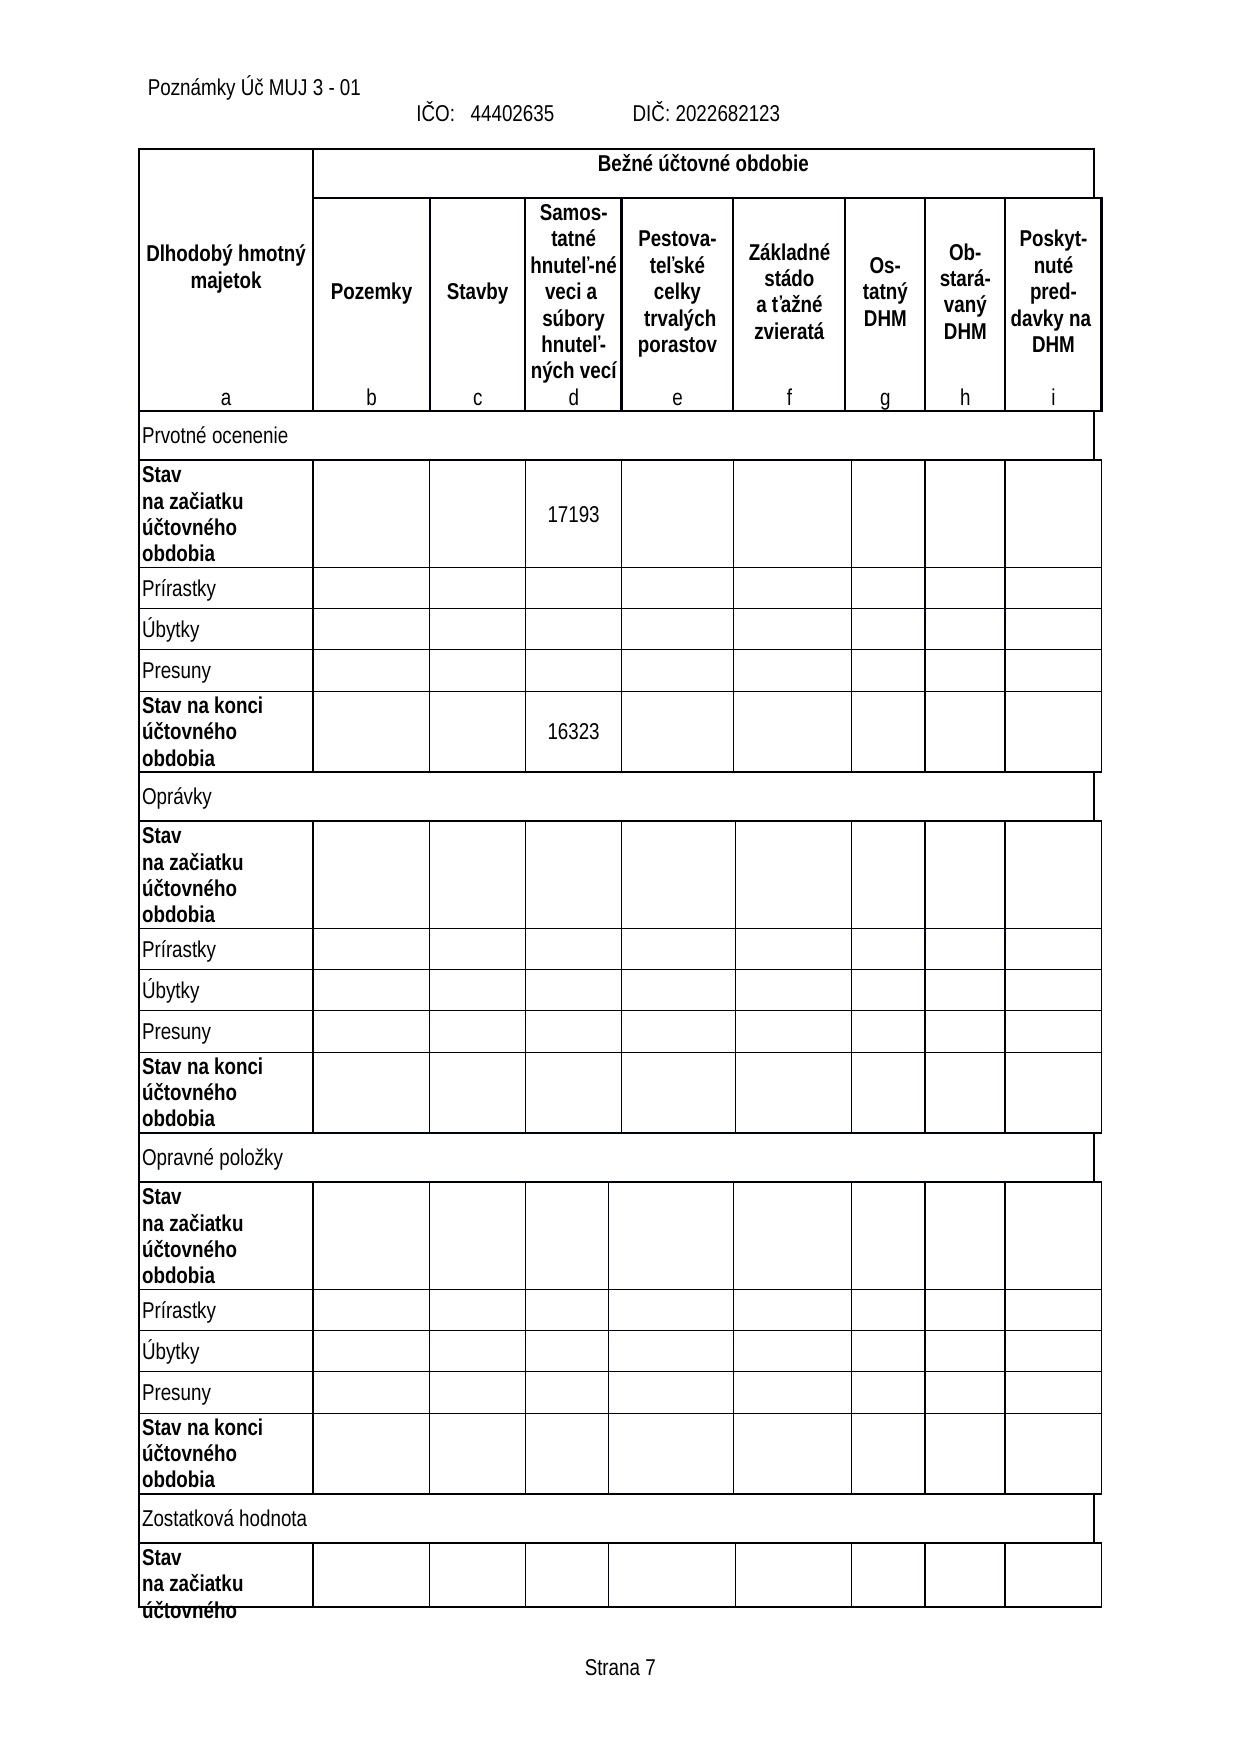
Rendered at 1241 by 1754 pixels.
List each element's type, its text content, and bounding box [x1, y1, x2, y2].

table_cell Poskyt-nuté pred-davky na DHM [1006, 199, 1100, 383]
table_cell Pozemky [314, 199, 429, 383]
table_cell [622, 1053, 735, 1132]
table_cell [852, 970, 924, 1010]
table_cell [926, 692, 1004, 771]
table_cell [926, 1183, 1004, 1288]
table_cell [314, 970, 429, 1010]
table_cell [852, 1544, 924, 1606]
table_cell [430, 929, 525, 969]
table_cell [926, 1331, 1004, 1371]
table_cell Ob-stará-vaný DHM [926, 199, 1004, 383]
table_cell [852, 1053, 924, 1132]
table_cell Stav na začiatku účtovného obdobia [140, 461, 312, 567]
table_cell [1006, 1053, 1101, 1132]
table_cell Stav na konci účtovného obdobia [140, 692, 312, 771]
table_cell Úbytky [140, 1331, 312, 1371]
table_cell Úbytky [140, 970, 312, 1010]
table_cell [1006, 609, 1101, 649]
table_cell Oprávky [140, 773, 1093, 820]
table_cell [926, 1544, 1004, 1606]
table_cell [926, 1053, 1004, 1132]
table_cell [852, 1290, 924, 1330]
table_cell [622, 609, 733, 649]
table_cell [926, 929, 1004, 969]
table_cell [430, 1544, 525, 1606]
table_header Dlhodobý hmotný majetok [140, 150, 312, 383]
table_cell [622, 1011, 735, 1052]
table_cell [734, 1183, 851, 1288]
table_cell [852, 1183, 924, 1288]
table_cell [609, 1414, 733, 1493]
table_cell [852, 461, 924, 567]
table_cell g [846, 384, 924, 410]
table_cell [852, 929, 924, 969]
table_cell [609, 1544, 735, 1606]
table_cell Prírastky [140, 568, 312, 608]
table_cell f [734, 384, 844, 410]
table_cell e [623, 384, 732, 410]
table_cell [736, 929, 851, 969]
table_cell [734, 568, 851, 608]
table_cell Opravné položky [140, 1134, 1093, 1181]
table_cell [430, 1290, 525, 1330]
table_cell [430, 692, 525, 771]
table_cell Pestova-teľské celky trvalých porastov [623, 199, 732, 383]
table_cell Základné stádo a ťažné zvieratá [734, 199, 844, 383]
table_cell [926, 1011, 1004, 1052]
table_cell [1095, 412, 1101, 459]
table_cell [926, 568, 1004, 608]
table_cell [1095, 1495, 1101, 1542]
table_cell [314, 1011, 429, 1052]
table_cell [430, 568, 525, 608]
table_cell d [526, 384, 620, 410]
table_cell [314, 1544, 429, 1606]
table_cell c [431, 384, 524, 410]
table_cell Zostatková hodnota [140, 1495, 1093, 1542]
table_cell [1006, 692, 1101, 771]
table_cell [622, 650, 733, 691]
table_cell [734, 1372, 851, 1413]
table_cell [314, 929, 429, 969]
table_cell [734, 1290, 851, 1330]
table_cell [736, 1053, 851, 1132]
table_cell Stav na konci účtovného obdobia [140, 1053, 312, 1132]
table_cell [314, 1331, 429, 1371]
table_cell i [1006, 384, 1100, 410]
table_cell [526, 970, 621, 1010]
table_cell Stav na začiatku účtovného obdobia [140, 1544, 312, 1606]
table_cell [609, 1331, 733, 1371]
table_cell [852, 1011, 924, 1052]
table_cell Stav na začiatku účtovného obdobia [140, 822, 312, 928]
table_cell [314, 461, 429, 567]
table_cell [314, 650, 429, 691]
table_cell Presuny [140, 650, 312, 691]
table_cell 17193 [526, 461, 621, 567]
table_cell [1006, 461, 1101, 567]
table_cell [526, 1414, 608, 1493]
table_cell [622, 970, 735, 1010]
table_cell Prírastky [140, 1290, 312, 1330]
table_cell [314, 568, 429, 608]
table_cell [926, 1414, 1004, 1493]
table_header [1095, 148, 1101, 197]
table_cell [526, 822, 621, 928]
table_cell Prírastky [140, 929, 312, 969]
table_cell [852, 650, 924, 691]
table_cell [926, 1290, 1004, 1330]
table_cell [926, 822, 1004, 928]
table_cell [609, 1183, 733, 1288]
table_cell [430, 822, 525, 928]
table_cell [526, 1183, 608, 1288]
table_cell [926, 1372, 1004, 1413]
table_cell Presuny [140, 1011, 312, 1052]
table_cell [1006, 1011, 1101, 1052]
table_cell Prvotné ocenenie [140, 412, 1093, 459]
table_cell [526, 1372, 608, 1413]
table_cell [430, 1183, 525, 1288]
table_cell [622, 929, 735, 969]
table_cell [314, 822, 429, 928]
table_cell [622, 461, 733, 567]
table_cell [430, 461, 525, 567]
table_cell [734, 1414, 851, 1493]
table_cell [852, 1372, 924, 1413]
table_cell [852, 1331, 924, 1371]
table_cell [1095, 773, 1101, 820]
table_header Bežné účtovné obdobie [314, 150, 1093, 197]
table_cell Samos-tatné hnuteľ-né veci a súbory hnuteľ-ných vecí [526, 199, 620, 383]
table_cell [526, 568, 621, 608]
table_cell [926, 970, 1004, 1010]
table_cell [926, 461, 1004, 567]
table_cell [1006, 1290, 1101, 1330]
table_cell [852, 692, 924, 771]
table_cell [1006, 970, 1101, 1010]
table_cell [526, 1053, 621, 1132]
table_cell [622, 822, 735, 928]
table_cell [314, 1183, 429, 1288]
table_cell [736, 1544, 851, 1606]
table_cell [1006, 1331, 1101, 1371]
table_cell [736, 822, 851, 928]
table_cell [609, 1372, 733, 1413]
table_cell [430, 1414, 525, 1493]
table_cell [526, 1290, 608, 1330]
table_cell [526, 650, 621, 691]
table_cell a [140, 384, 312, 410]
table_cell [622, 692, 733, 771]
table_cell [430, 609, 525, 649]
table_cell Úbytky [140, 609, 312, 649]
table_cell [1095, 1134, 1101, 1181]
table_cell [622, 568, 733, 608]
table_cell [526, 1331, 608, 1371]
table_cell h [926, 384, 1004, 410]
table_cell [526, 929, 621, 969]
table_cell [1006, 650, 1101, 691]
table_cell [734, 609, 851, 649]
table_cell [1006, 568, 1101, 608]
table_cell [430, 1053, 525, 1132]
table_cell [852, 609, 924, 649]
table_cell [736, 970, 851, 1010]
table_cell [926, 650, 1004, 691]
table_cell [852, 822, 924, 928]
table_cell [734, 1331, 851, 1371]
table_cell [734, 461, 851, 567]
table_cell Stav na konci účtovného obdobia [140, 1414, 312, 1493]
table_cell b [314, 384, 429, 410]
table_cell [430, 1372, 525, 1413]
table_cell [526, 1011, 621, 1052]
table_cell [314, 1053, 429, 1132]
table_cell 16323 [526, 692, 621, 771]
table_cell [314, 1414, 429, 1493]
table_cell [314, 692, 429, 771]
table_cell [926, 609, 1004, 649]
table_cell [526, 1544, 608, 1606]
table_cell [314, 1290, 429, 1330]
table_cell [430, 1011, 525, 1052]
table_cell [430, 970, 525, 1010]
table_cell [1006, 1372, 1101, 1413]
table_cell [734, 650, 851, 691]
table_cell [314, 609, 429, 649]
table_cell [430, 1331, 525, 1371]
table_cell [852, 568, 924, 608]
table_cell Os-tatný DHM [846, 199, 924, 383]
table_cell Stavby [431, 199, 524, 383]
table_cell Presuny [140, 1372, 312, 1413]
table_cell [736, 1011, 851, 1052]
table_cell [734, 692, 851, 771]
table_cell [526, 609, 621, 649]
table_cell [314, 1372, 429, 1413]
table_cell [852, 1414, 924, 1493]
table_cell Stav na začiatku účtovného obdobia [140, 1183, 312, 1288]
table_cell [1006, 929, 1101, 969]
table_cell [1006, 1183, 1101, 1288]
table_cell [1006, 822, 1101, 928]
table_cell [430, 650, 525, 691]
table_cell [609, 1290, 733, 1330]
table_cell [1006, 1544, 1101, 1606]
table_cell [1006, 1414, 1101, 1493]
